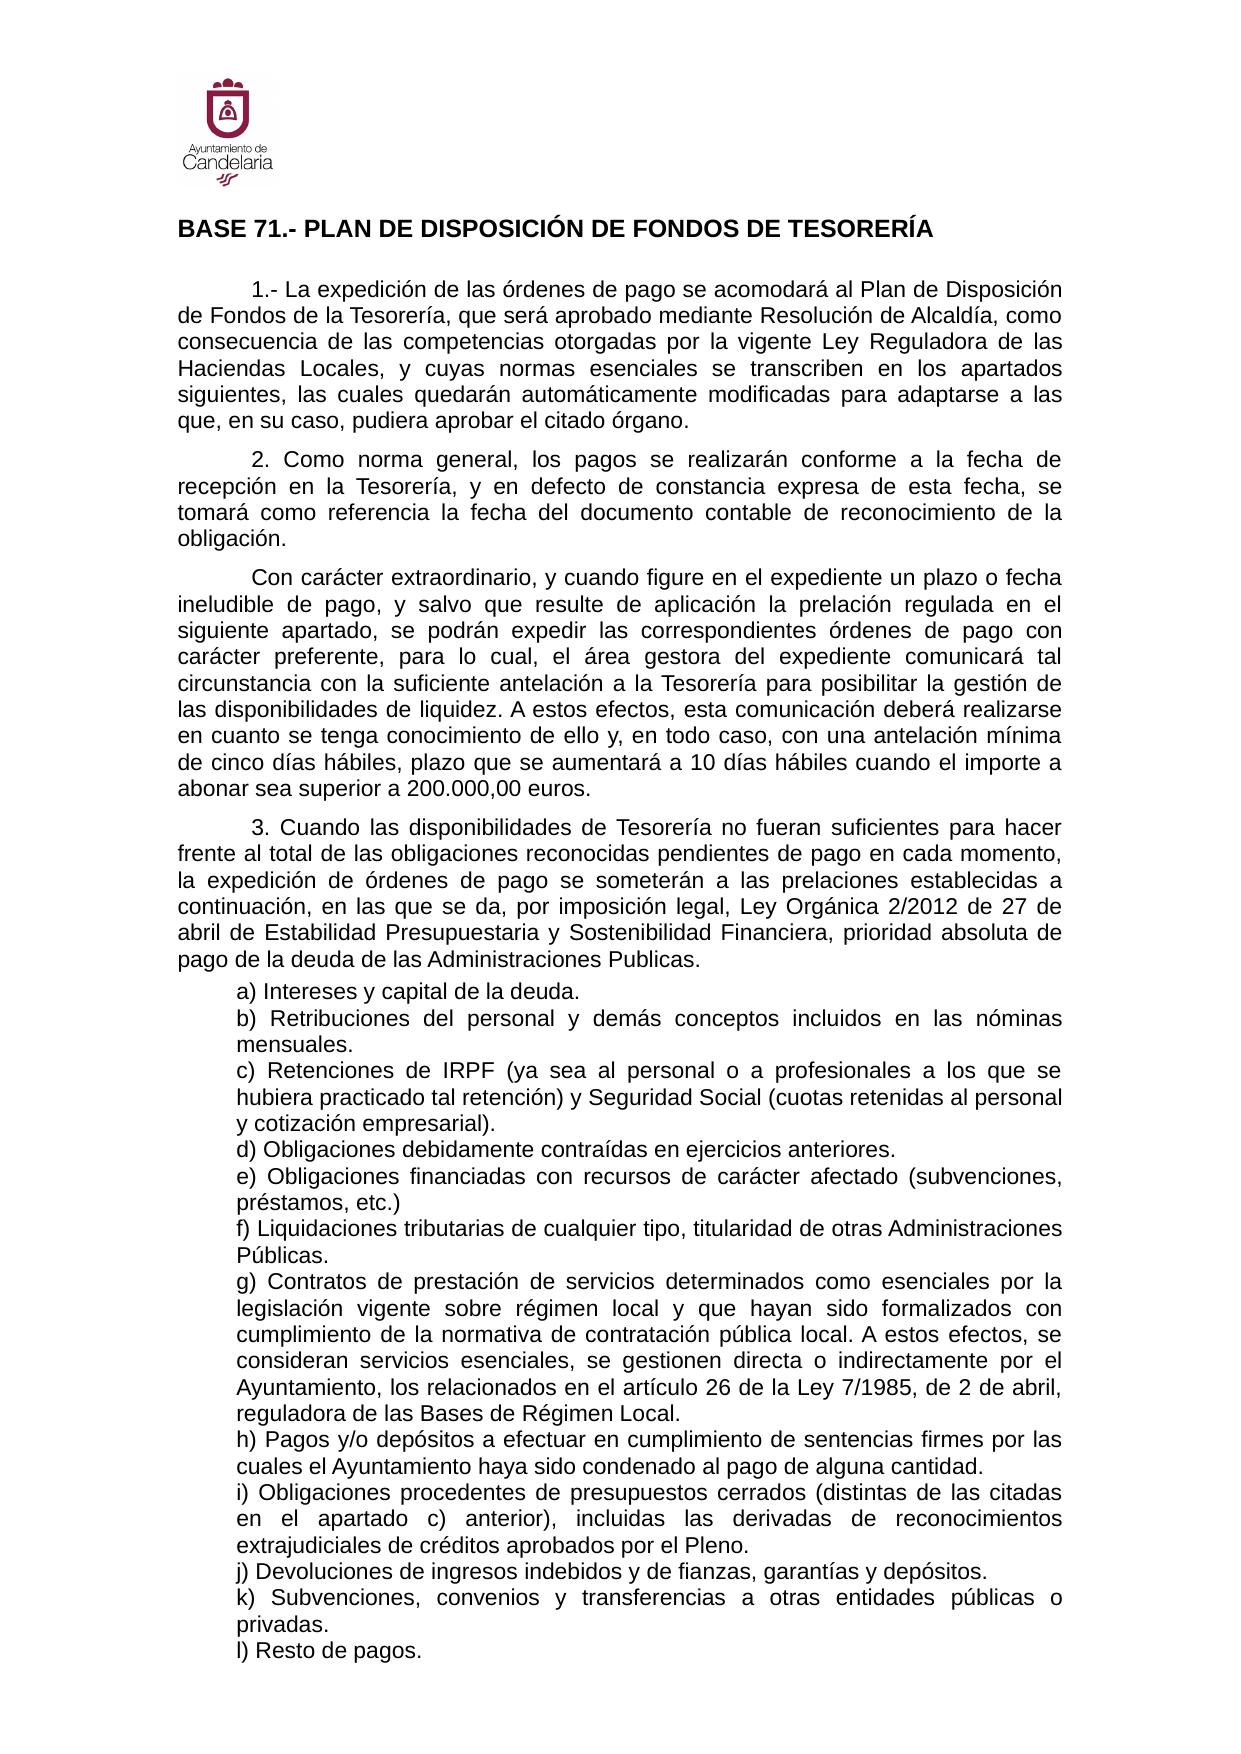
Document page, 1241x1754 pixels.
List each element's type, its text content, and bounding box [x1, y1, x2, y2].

text 1.- La expedición de las órdenes de pago se acomodará al Plan de Disposición de Fondos de la Tesorería, que será aprobado mediante Resolución de Alcaldía, como consecuencia de las competencias otorgadas por la vigente Ley Reguladora de las Haciendas Locales, y cuyas normas esenciales se transcriben en los apartados siguientes, las cuales quedarán automáticamente modificadas para adaptarse a las que, en su caso, pudiera aprobar el citado órgano. [177, 276, 1063, 434]
text b) Retribuciones del personal y demás conceptos incluidos en las nóminas mensuales. [236, 1004, 1063, 1057]
text g) Contratos de prestación de servicios determinados como esenciales por la legislación vigente sobre régimen local y que hayan sido formalizados con cumplimiento de la normativa de contratación pública local. A estos efectos, se consideran servicios esenciales, se gestionen directa o indirectamente por el Ayuntamiento, los relacionados en el artículo 26 de la Ley 7/1985, de 2 de abril, reguladora de las Bases de Régimen Local. [236, 1268, 1063, 1426]
text h) Pagos y/o depósitos a efectuar en cumplimiento de sentencias firmes por las cuales el Ayuntamiento haya sido condenado al pago de alguna cantidad. [236, 1426, 1063, 1479]
text k) Subvenciones, convenios y transferencias a otras entidades públicas o privadas. [236, 1584, 1063, 1637]
text j) Devoluciones de ingresos indebidos y de fianzas, garantías y depósitos. [236, 1558, 1063, 1584]
text d) Obligaciones debidamente contraídas en ejercicios anteriores. [236, 1136, 1063, 1163]
text 3. Cuando las disponibilidades de Tesorería no fueran suficientes para hacer frente al total de las obligaciones reconocidas pendientes de pago en cada momento, la expedición de órdenes de pago se someterán a las prelaciones establecidas a continuación, en las que se da, por imposición legal, Ley Orgánica 2/2012 de 27 de abril de Estabilidad Presupuestaria y Sostenibilidad Financiera, prioridad absoluta de pago de la deuda de las Administraciones Publicas. [177, 814, 1063, 972]
text l) Resto de pagos. [236, 1637, 1063, 1663]
text e) Obligaciones financiadas con recursos de carácter afectado (subvenciones, préstamos, etc.) [236, 1163, 1063, 1215]
text 2. Como norma general, los pagos se realizarán conforme a la fecha de recepción en la Tesorería, y en defecto de constancia expresa de esta fecha, se tomará como referencia la fecha del documento contable de reconocimiento de la obligación. [177, 446, 1063, 552]
text Con carácter extraordinario, y cuando figure en el expediente un plazo o fecha ineludible de pago, y salvo que resulte de aplicación la prelación regulada en el siguiente apartado, se podrán expedir las correspondientes órdenes de pago con carácter preferente, para lo cual, el área gestora del expediente comunicará tal circunstancia con la suficiente antelación a la Tesorería para posibilitar la gestión de las disponibilidades de liquidez. A estos efectos, esta comunicación deberá realizarse en cuanto se tenga conocimiento de ello y, en todo caso, con una antelación mínima de cinco días hábiles, plazo que se aumentará a 10 días hábiles cuando el importe a abonar sea superior a 200.000,00 euros. [177, 564, 1063, 801]
text a) Intereses y capital de la deuda. [236, 978, 1063, 1004]
text c) Retenciones de IRPF (ya sea al personal o a profesionales a los que se hubiera practicado tal retención) y Seguridad Social (cuotas retenidas al personal y cotización empresarial). [236, 1057, 1063, 1136]
subtitle BASE 71.- PLAN DE DISPOSICIÓN DE FONDOS DE TESORERÍA [177, 214, 1063, 243]
text f) Liquidaciones tributarias de cualquier tipo, titularidad de otras Administraciones Públicas. [236, 1215, 1063, 1268]
text i) Obligaciones procedentes de presupuestos cerrados (distintas de las citadas en el apartado c) anterior), incluidas las derivadas de reconocimientos extrajudiciales de créditos aprobados por el Pleno. [236, 1479, 1063, 1558]
